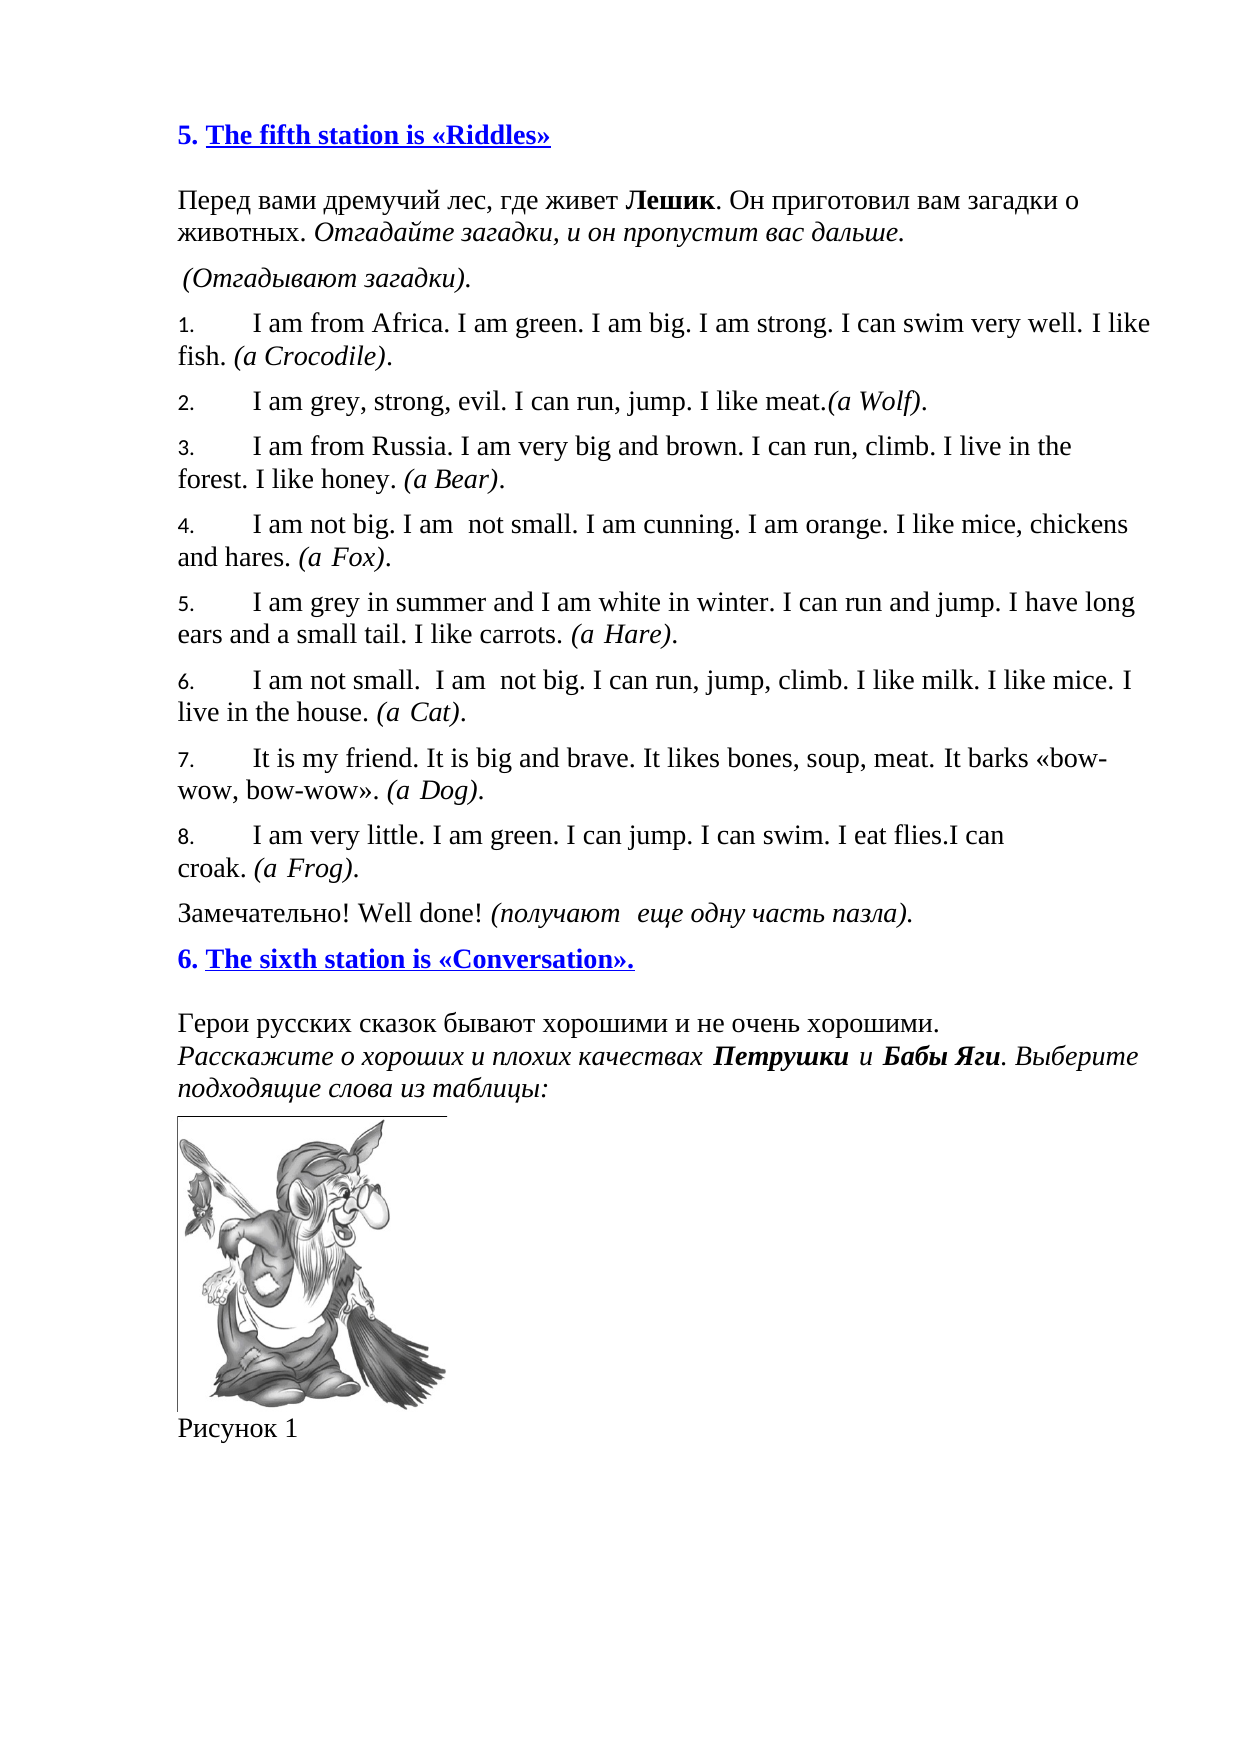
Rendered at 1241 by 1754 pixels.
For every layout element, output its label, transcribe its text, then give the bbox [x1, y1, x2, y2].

list I am not small. I am not big. I can run, jump, climb. I like milk. I like mice. I live in the house. (a Cat). [177, 663, 1152, 728]
list I am from Africa. I am green. I am big. I am strong. I can swim very well. I like fish. (a Crocodile). [177, 306, 1152, 371]
text 5. The fifth station is «Riddles» Перед вами дремучий лес, где живет Лешик. Он приготовил вам загадки о животных. Отгадайте загадки, и он пропустит вас дальше. [177, 118, 1152, 248]
list I am very little. I am green. I can jump. I can swim. I eat flies.I can croak. (a Frog). [177, 818, 1152, 883]
picture [177, 1116, 448, 1412]
list I am grey, strong, evil. I can run, jump. I like meat.(a Wolf). [177, 384, 1152, 416]
list I am from Russia. I am very big and brown. I can run, climb. I live in the forest. I like honey. (a Bear). [177, 429, 1152, 494]
text Замечательно! Well done! (получают еще одну часть пазла). [177, 896, 1152, 929]
list It is my friend. It is big and brave. It likes bones, soup, meat. It barks «bow-wow, bow-wow». (a Dog). [177, 741, 1152, 805]
text Рисунок 1 [177, 1117, 1152, 1444]
text 6. The siхth station is «Conversation». Герои русских сказок бывают хорошими и не очень хорошими. Расскажите о хороших и плохих качествах Петрушки и Бабы Яги. Выберите подходящие cлова из таблицы: [177, 942, 1152, 1104]
text (Отгадывают загадки). [177, 261, 1152, 293]
list I am not big. I am not small. I am cunning. I am orange. I like mice, chickens and hares. (a Fox). [177, 507, 1152, 572]
list I am grey in summer and I am white in winter. I can run and jump. I have long ears and a small tail. I like carrots. (a Hare). [177, 585, 1152, 650]
